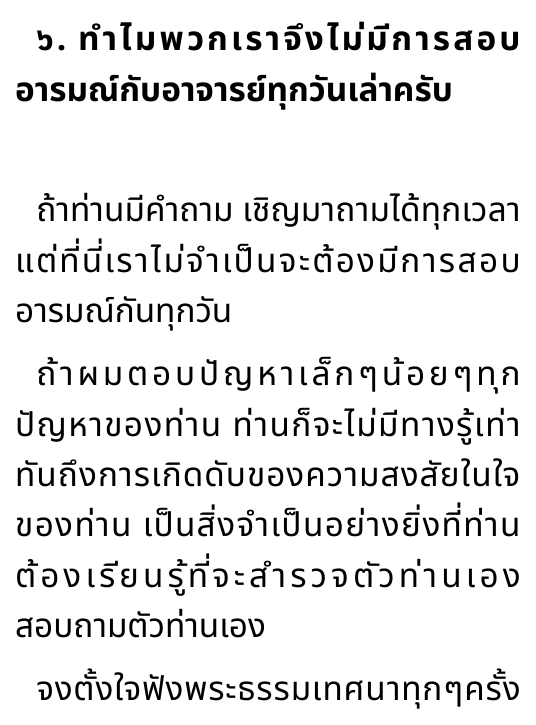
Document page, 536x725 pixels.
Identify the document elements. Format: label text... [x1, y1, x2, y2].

text ๖. ทำไมพวกเราจึงไม่มีการสอบอารมณ์กับอาจารย์ทุกวันเล่าครับ [15, 15, 521, 116]
text จงตั้งใจฟังพระธรรมเทศนาทุกๆครั้ง [15, 665, 521, 716]
text ถ้าผมตอบปัญหาเล็กๆน้อยๆทุกปัญหาของท่าน ท่านก็จะไม่มีทางรู้เท่าทันถึงการเกิดดับของความสงสัยในใจของท่าน เป็นสิ่งจำเป็นอย่างยิ่งที่ท่านต้องเรียนรู้ที่จะสำรวจตัวท่านเอง สอบถามตัวท่านเอง [15, 350, 521, 653]
text ถ้าท่านมีคำถาม เชิญมาถามได้ทุกเวลา แต่ที่นี่เราไม่จำเป็นจะต้องมีการสอบอารมณ์กันทุกวัน [15, 186, 521, 338]
